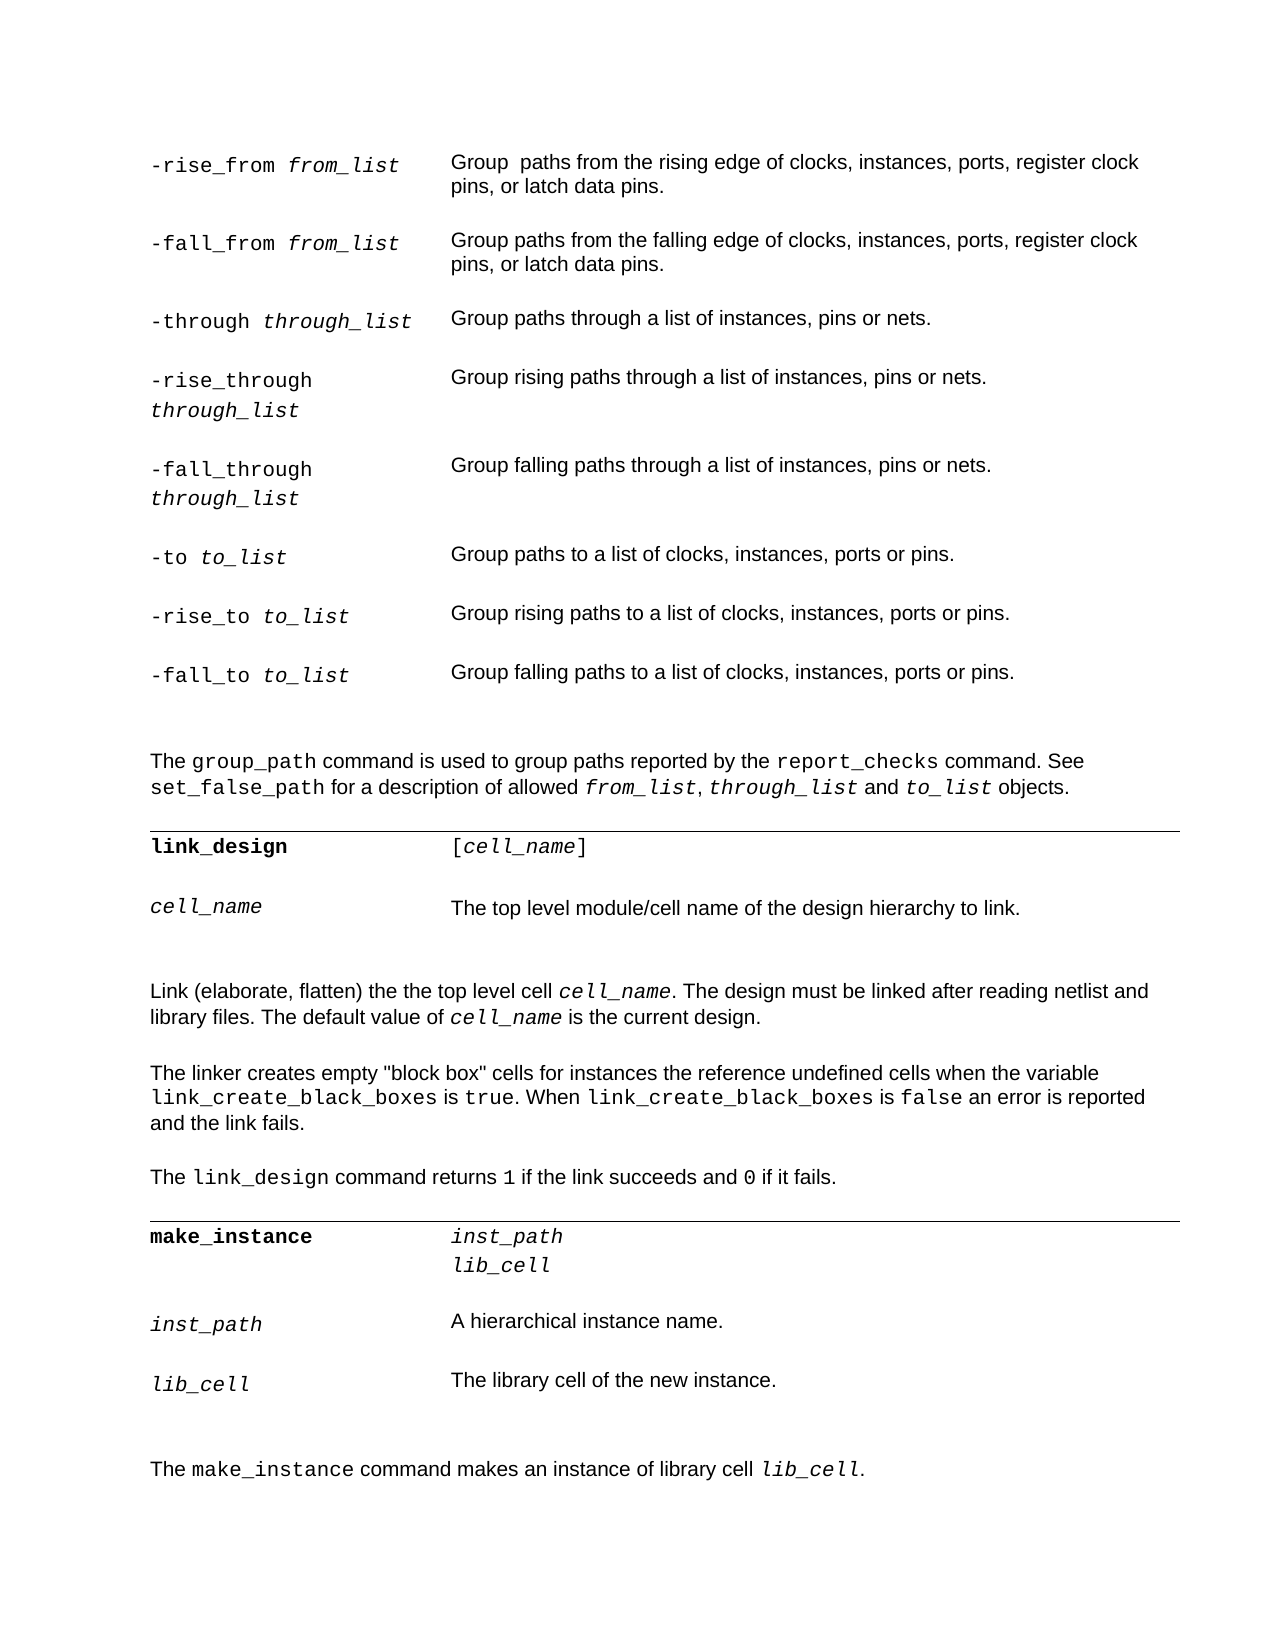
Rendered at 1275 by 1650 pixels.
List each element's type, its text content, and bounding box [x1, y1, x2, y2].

table_header make_instance [150, 1222, 451, 1309]
table_cell A hierarchical instance name. [451, 1309, 1180, 1368]
table_cell inst_path [150, 1309, 451, 1368]
table_cell Group paths to a list of clocks, instances, ports or pins. [451, 542, 1180, 601]
table_cell The library cell of the new instance. [451, 1368, 1180, 1427]
table_cell -to to_list [150, 542, 451, 601]
table_cell Group falling paths to a list of clocks, instances, ports or pins. [451, 660, 1180, 719]
table_cell -fall_to to_list [150, 660, 451, 719]
table_cell The top level module/cell name of the design hierarchy to link. [451, 890, 1180, 949]
table_cell -rise_through through_list [150, 365, 451, 453]
table_header [cell_name] [451, 832, 1180, 890]
table_cell lib_cell [150, 1368, 451, 1427]
table_cell -rise_from from_list [150, 150, 451, 228]
text Link (elaborate, flatten) the the top level cell cell_name. The design must be linked after reading netlist and library files. The default value of cell_name is the current design. [150, 979, 1180, 1031]
table_cell Group paths from the rising edge of clocks, instances, ports, register clock pins, or latch data pins. [451, 150, 1180, 228]
table_cell cell_name [150, 890, 451, 949]
text The linker creates empty "block box" cells for instances the reference undefined cells when the variable link_create_black_boxes is true. When link_create_black_boxes is false an error is reported and the link fails. [150, 1061, 1180, 1135]
text The link_design command returns 1 if the link succeeds and 0 if it fails. [150, 1165, 1180, 1191]
table_cell Group paths through a list of instances, pins or nets. [451, 306, 1180, 365]
table_cell Group paths from the falling edge of clocks, instances, ports, register clock pins, or latch data pins. [451, 228, 1180, 306]
table_cell Group rising paths to a list of clocks, instances, ports or pins. [451, 601, 1180, 660]
table_header link_design [150, 832, 451, 890]
table_cell -fall_from from_list [150, 228, 451, 306]
table_cell -fall_through through_list [150, 453, 451, 542]
text The group_path command is used to group paths reported by the report_checks command. See set_false_path for a description of allowed from_list, through_list and to_list objects. [150, 749, 1180, 801]
text The make_instance command makes an instance of library cell lib_cell. [150, 1457, 1180, 1483]
table_cell -rise_to to_list [150, 601, 451, 660]
table_header inst_path lib_cell [451, 1222, 1180, 1309]
table_cell Group falling paths through a list of instances, pins or nets. [451, 453, 1180, 542]
table_cell -through through_list [150, 306, 451, 365]
table_cell Group rising paths through a list of instances, pins or nets. [451, 365, 1180, 453]
